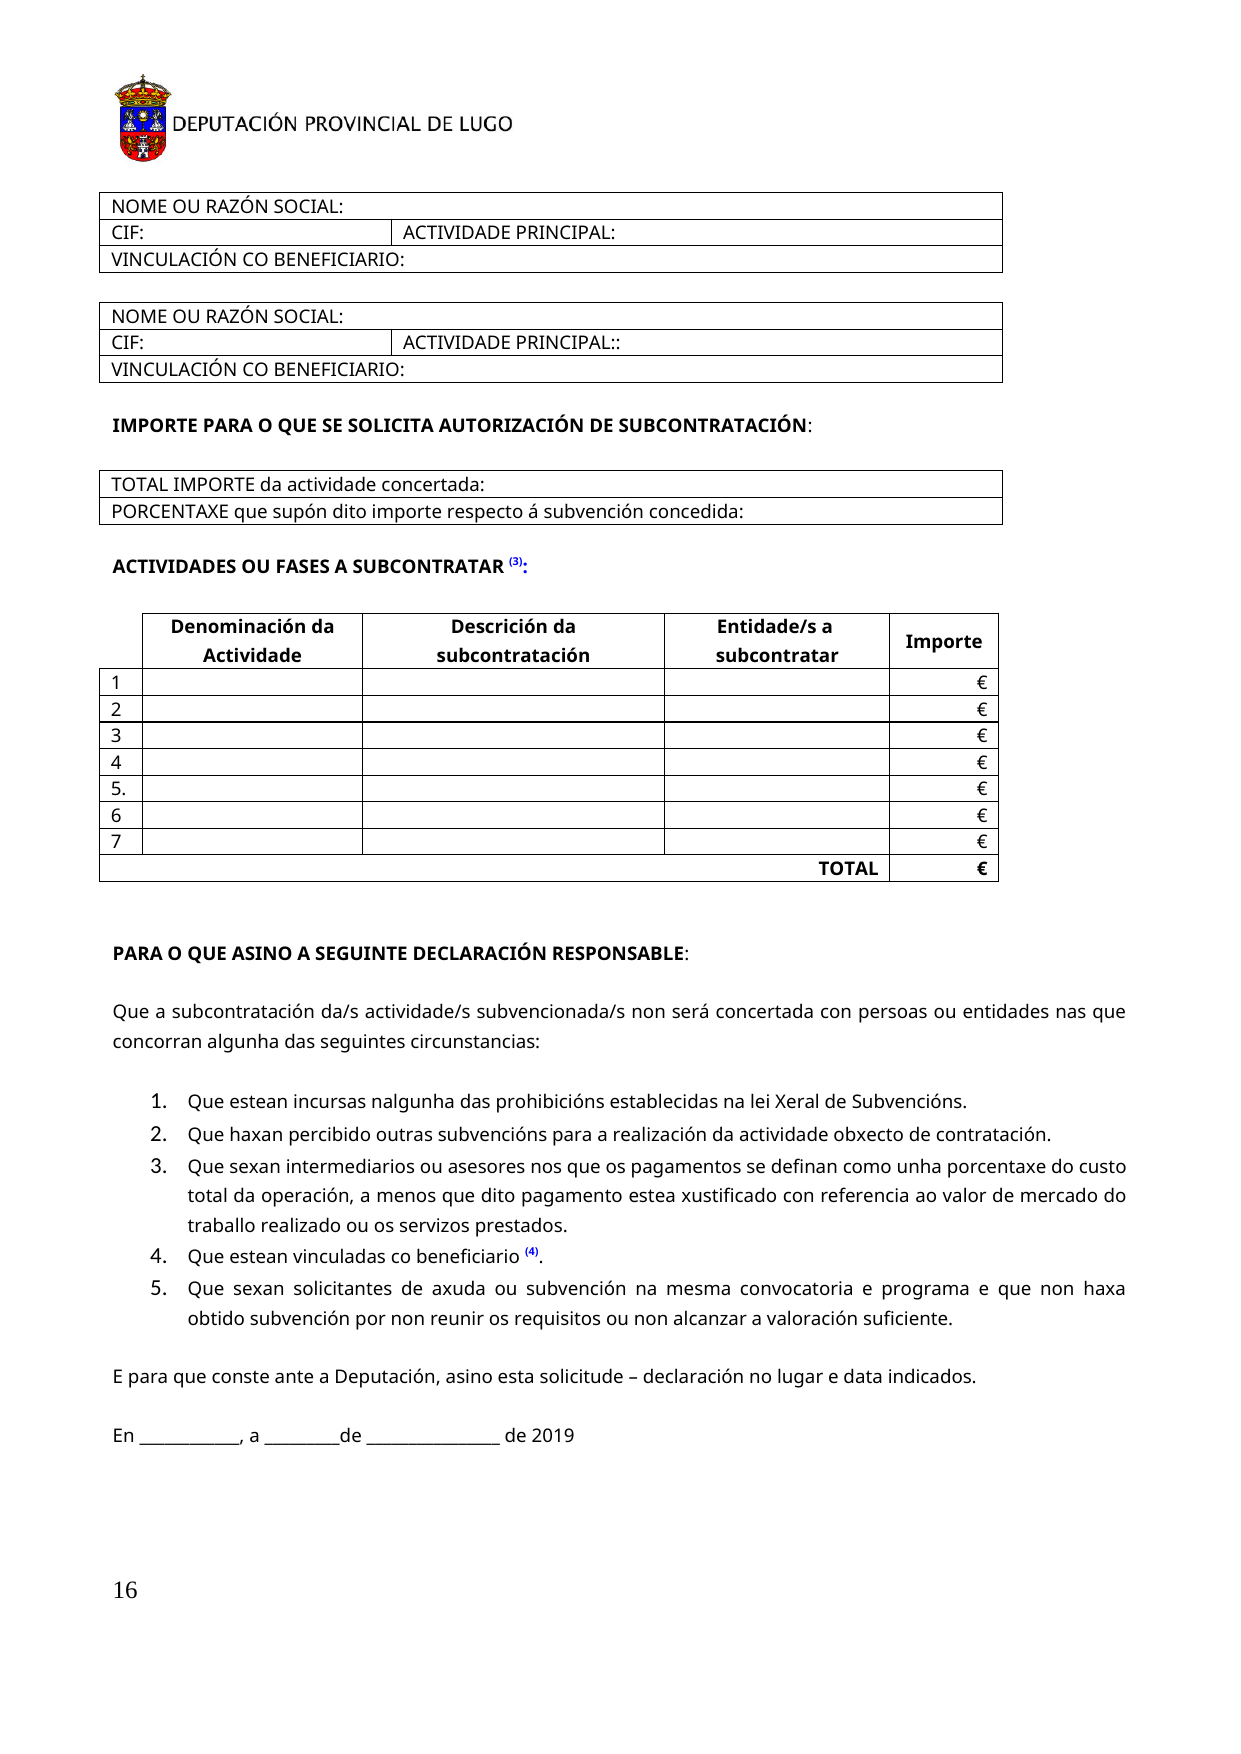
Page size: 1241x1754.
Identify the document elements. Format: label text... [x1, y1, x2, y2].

table_cell [143, 696, 362, 721]
table_cell 5. [100, 776, 142, 801]
table_cell [665, 723, 889, 748]
table_cell CIF: [100, 220, 391, 245]
text IMPORTE PARA O QUE SE SOLICITA AUTORIZACIÓN DE SUBCONTRATACIÓN: [112, 412, 1128, 437]
table_cell 3 [100, 723, 142, 748]
table_cell € [890, 669, 998, 695]
list Que estean incursas nalgunha das prohibicións establecidas na lei Xeral de Subvencións. [150, 1087, 1128, 1115]
table_cell 6 [100, 802, 142, 828]
text En ____________, a _________de ________________ de 2019 [112, 1422, 1128, 1448]
table_cell [363, 749, 664, 774]
table_header NOME OU RAZÓN SOCIAL: [100, 303, 1002, 328]
table_cell [143, 829, 362, 854]
text E para que conste ante a Deputación, asino esta solicitude – declaración no lugar e data indicados. [112, 1364, 1128, 1389]
table_cell 1 [100, 669, 142, 695]
table_cell [143, 723, 362, 748]
list Que haxan percibido outras subvencións para a realización da actividade obxecto de contratación. [150, 1119, 1128, 1147]
list Que sexan solicitantes de axuda ou subvención na mesma convocatoria e programa e que non haxa obtido subvención por non reunir os requisitos ou non alcanzar a valoración suficiente. [150, 1273, 1128, 1331]
picture [112, 73, 515, 163]
table_cell ACTIVIDADE PRINCIPAL:: [392, 330, 1002, 355]
table_header TOTAL IMPORTE da actividade concertada: [100, 471, 1002, 497]
table_header [99, 613, 142, 668]
table_header Denominación da Actividade [143, 614, 362, 668]
table_cell [143, 776, 362, 801]
table_cell [363, 802, 664, 828]
list Que estean vinculadas co beneficiario (4). [150, 1241, 1128, 1269]
table_cell € [890, 696, 998, 721]
table_cell € [890, 855, 998, 881]
table_cell 2 [100, 696, 142, 721]
text Que a subcontratación da/s actividade/s subvencionada/s non será concertada con persoas ou entidades nas que concorran algunha das seguintes circunstancias: [112, 999, 1128, 1054]
table_cell [665, 669, 889, 695]
table_cell PORCENTAXE que supón dito importe respecto á subvención concedida: [100, 498, 1002, 523]
table_cell [665, 696, 889, 721]
table_cell VINCULACIÓN CO BENEFICIARIO: [100, 356, 1002, 382]
table_header Importe [890, 614, 998, 668]
table_cell VINCULACIÓN CO BENEFICIARIO: [100, 246, 1002, 272]
table_cell [143, 749, 362, 774]
table_cell CIF: [100, 330, 391, 355]
table_cell [665, 802, 889, 828]
table_cell [665, 829, 889, 854]
text ACTIVIDADES OU FASES A SUBCONTRATAR (3): [112, 554, 1128, 579]
list Que sexan intermediarios ou asesores nos que os pagamentos se definan como unha porcentaxe do custo total da operación, a menos que dito pagamento estea xustificado con referencia ao valor de mercado do traballo realizado ou os servizos prestados. [150, 1151, 1128, 1238]
table_cell € [890, 829, 998, 854]
table_header Entidade/s a subcontratar [665, 614, 889, 668]
table_cell TOTAL [100, 855, 889, 881]
table_cell € [890, 802, 998, 828]
table_cell ACTIVIDADE PRINCIPAL: [392, 220, 1002, 245]
table_cell [363, 776, 664, 801]
table_cell [363, 829, 664, 854]
table_cell [363, 669, 664, 695]
table_cell € [890, 776, 998, 801]
table_header NOME OU RAZÓN SOCIAL: [100, 193, 1002, 218]
table_cell [363, 723, 664, 748]
table_cell [665, 776, 889, 801]
table_cell 7 [100, 829, 142, 854]
table_cell 4 [100, 749, 142, 774]
table_cell € [890, 749, 998, 774]
table_cell € [890, 723, 998, 748]
table_cell [363, 696, 664, 721]
table_cell [143, 802, 362, 828]
text PARA O QUE ASINO A SEGUINTE DECLARACIÓN RESPONSABLE: [112, 940, 1128, 966]
table_cell [143, 669, 362, 695]
table_cell [665, 749, 889, 774]
table_header Descrición da subcontratación [363, 614, 664, 668]
